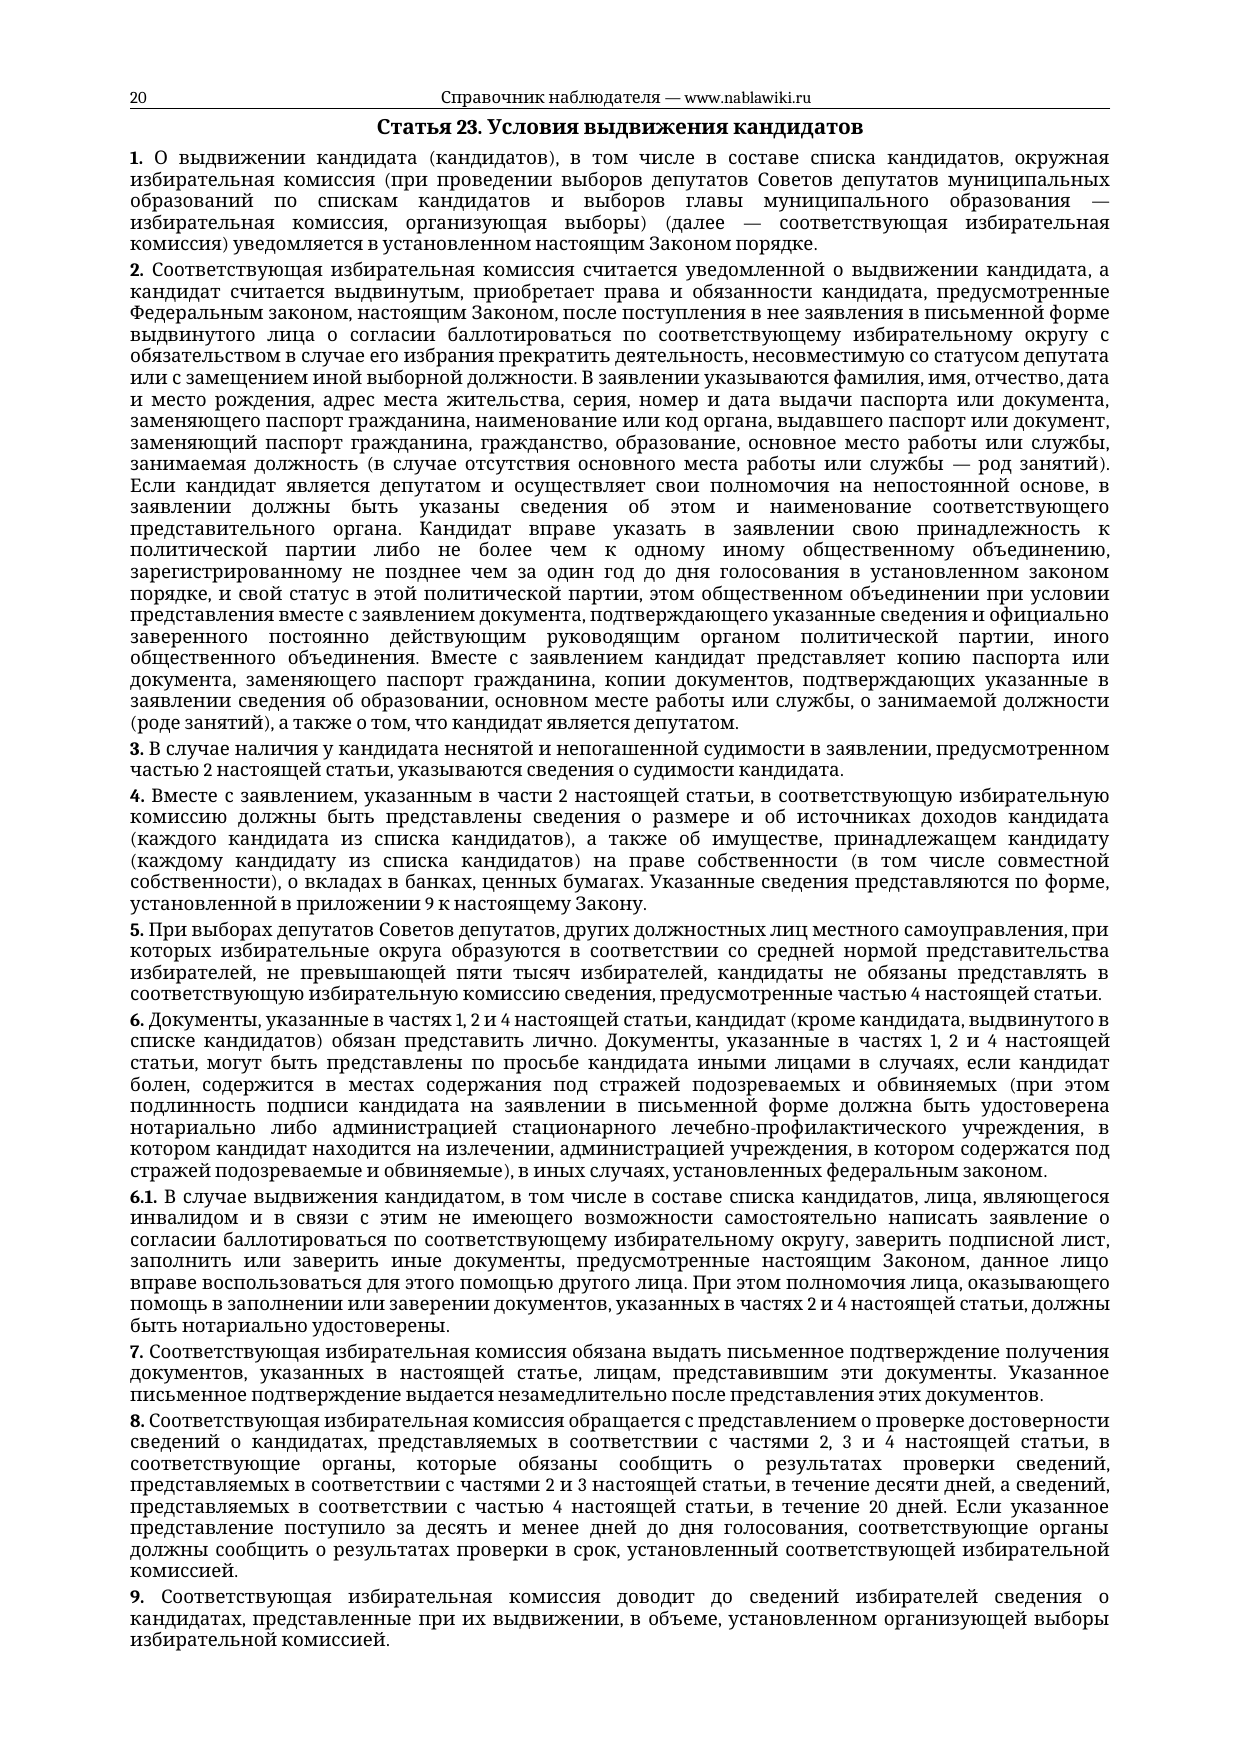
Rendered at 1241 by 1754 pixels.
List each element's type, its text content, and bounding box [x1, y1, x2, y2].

text 3. В случае наличия у кандидата неснятой и непогашенной судимости в заявлении, предусмотренном частью 2 настоящей статьи, указываются сведения о судимости кандидата. [130, 738, 1110, 781]
text 6.1. В случае выдвижения кандидатом, в том числе в составе списка кандидатов, лица, являющегося инвалидом и в связи с этим не имеющего возможности самостоятельно написать заявление о согласии баллотироваться по соответствующему избирательному округу, заверить подписной лист, заполнить или заверить иные документы, предусмотренные настоящим Законом, данное лицо вправе воспользоваться для этого помощью другого лица. При этом полномочия лица, оказывающего помощь в заполнении или заверении документов, указанных в частях 2 и 4 настоящей статьи, должны быть нотариально удостоверены. [130, 1186, 1110, 1337]
text 2. Соответствующая избирательная комиссия считается уведомленной о выдвижении кандидата, а кандидат считается выдвинутым, приобретает права и обязанности кандидата, предусмотренные Федеральным законом, настоящим Законом, после поступления в нее заявления в письменной форме выдвинутого лица о согласии баллотироваться по соответствующему избирательному округу с обязательством в случае его избрания прекратить деятельность, несовместимую со статусом депутата или с замещением иной выборной должности. В заявлении указываются фамилия, имя, отчество, дата и место рождения, адрес места жительства, серия, номер и дата выдачи паспорта или документа, заменяющего паспорт гражданина, наименование или код органа, выдавшего паспорт или документ, заменяющий паспорт гражданина, гражданство, образование, основное место работы или службы, занимаемая должность (в случае отсутствия основного места работы или службы — род занятий). Если кандидат является депутатом и осуществляет свои полномочия на непостоянной основе, в заявлении должны быть указаны сведения об этом и наименование соответствующего представительного органа. Кандидат вправе указать в заявлении свою принадлежность к политической партии либо не более чем к одному иному общественному объединению, зарегистрированному не позднее чем за один год до дня голосования в установленном законом порядке, и свой статус в этой политической партии, этом общественном объединении при условии представления вместе с заявлением документа, подтверждающего указанные сведения и официально заверенного постоянно действующим руководящим органом политической партии, иного общественного объединения. Вместе с заявлением кандидат представляет копию паспорта или документа, заменяющего паспорт гражданина, копии документов, подтверждающих указанные в заявлении сведения об образовании, основном месте работы или службы, о занимаемой должности (роде занятий), а также о том, что кандидат является депутатом. [130, 260, 1110, 734]
subtitle Статья 23. Условия выдвижения кандидатов [130, 116, 1110, 139]
text 8. Соответствующая избирательная комиссия обращается с представлением о проверке достоверности сведений о кандидатах, представляемых в соответствии с частями 2, 3 и 4 настоящей статьи, в соответствующие органы, которые обязаны сообщить о результатах проверки сведений, представляемых в соответствии с частями 2 и 3 настоящей статьи, в течение десяти дней, а сведений, представляемых в соответствии с частью 4 настоящей статьи, в течение 20 дней. Если указанное представление поступило за десять и менее дней до дня голосования, соответствующие органы должны сообщить о результатах проверки в срок, установленный соответствующей избирательной комиссией. [130, 1410, 1110, 1583]
text 6. Документы, указанные в частях 1, 2 и 4 настоящей статьи, кандидат (кроме кандидата, выдвинутого в списке кандидатов) обязан представить лично. Документы, указанные в частях 1, 2 и 4 настоящей статьи, могут быть представлены по просьбе кандидата иными лицами в случаях, если кандидат болен, содержится в местах содержания под стражей подозреваемых и обвиняемых (при этом подлинность подписи кандидата на заявлении в письменной форме должна быть удостоверена нотариально либо администрацией стационарного лечебно-профилактического учреждения, в котором кандидат находится на излечении, администрацией учреждения, в котором содержатся под стражей подозреваемые и обвиняемые), в иных случаях, установленных федеральным законом. [130, 1009, 1110, 1182]
text 1. О выдвижении кандидата (кандидатов), в том числе в составе списка кандидатов, окружная избирательная комиссия (при проведении выборов депутатов Советов депутатов муниципальных образований по спискам кандидатов и выборов главы муниципального образования — избирательная комиссия, организующая выборы) (далее — соответствующая избирательная комиссия) уведомляется в установленном настоящим Законом порядке. [130, 148, 1110, 256]
text 4. Вместе с заявлением, указанным в части 2 настоящей статьи, в соответствующую избирательную комиссию должны быть представлены сведения о размере и об источниках доходов кандидата (каждого кандидата из списка кандидатов), а также об имуществе, принадлежащем кандидату (каждому кандидату из списка кандидатов) на праве собственности (в том числе совместной собственности), о вкладах в банках, ценных бумагах. Указанные сведения представляются по форме, установленной в приложении 9 к настоящему Закону. [130, 786, 1110, 915]
text 5. При выборах депутатов Советов депутатов, других должностных лиц местного самоуправления, при которых избирательные округа образуются в соответствии со средней нормой представительства избирателей, не превышающей пяти тысяч избирателей, кандидаты не обязаны представлять в соответствующую избирательную комиссию сведения, предусмотренные частью 4 настоящей статьи. [130, 919, 1110, 1005]
text 7. Соответствующая избирательная комиссия обязана выдать письменное подтверждение получения документов, указанных в настоящей статье, лицам, представившим эти документы. Указанное письменное подтверждение выдается незамедлительно после представления этих документов. [130, 1341, 1110, 1406]
text 9. Соответствующая избирательная комиссия доводит до сведений избирателей сведения о кандидатах, представленные при их выдвижении, в объеме, установленном организующей выборы избирательной комиссией. [130, 1587, 1110, 1651]
